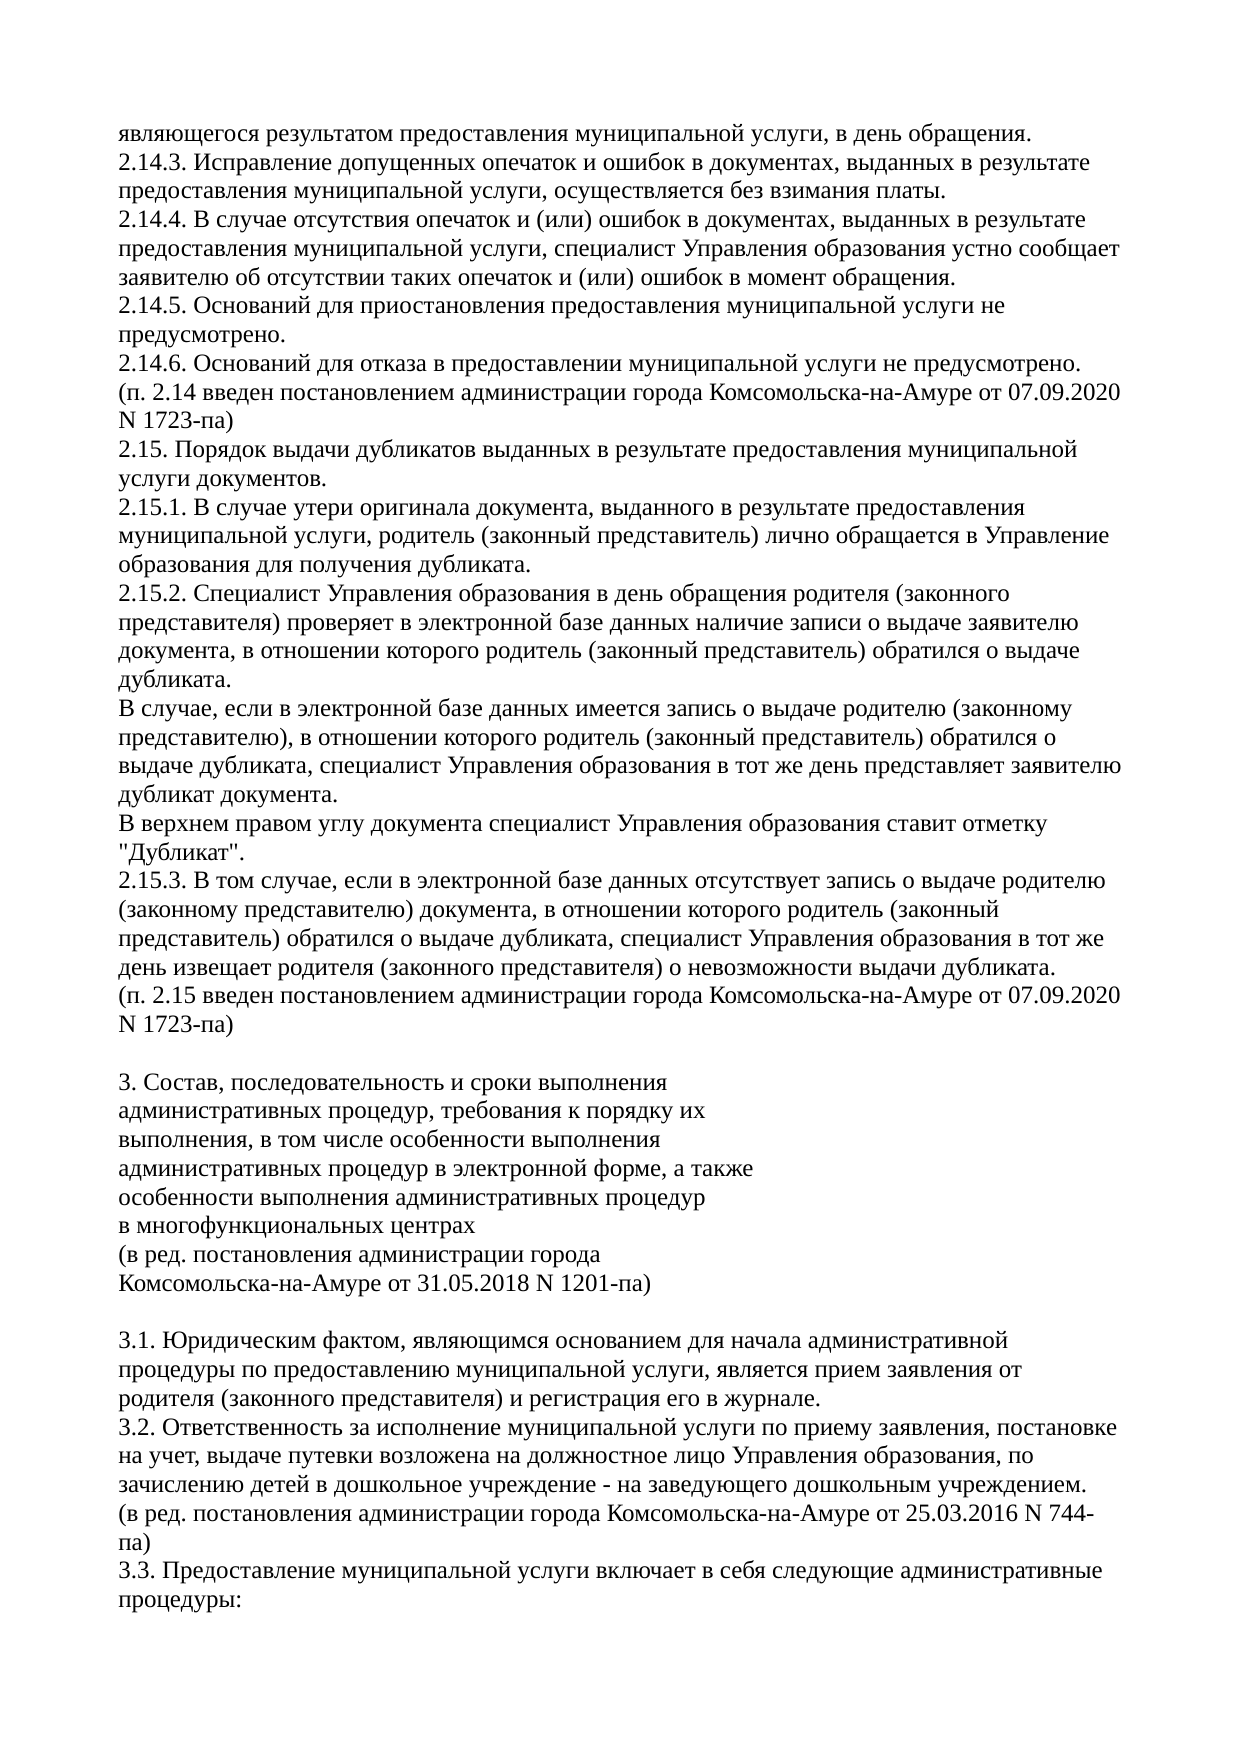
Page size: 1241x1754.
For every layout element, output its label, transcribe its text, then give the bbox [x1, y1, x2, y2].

text являющегося результатом предоставления муниципальной услуги, в день обращения. [118, 118, 1122, 147]
text (п. 2.14 введен постановлением администрации города Комсомольска-на-Амуре от 07.09.2020 N 1723-па) [118, 377, 1122, 434]
text 3.2. Ответственность за исполнение муниципальной услуги по приему заявления, постановке на учет, выдаче путевки возложена на должностное лицо Управления образования, по зачислению детей в дошкольное учреждение - на заведующего дошкольным учреждением. [118, 1412, 1122, 1498]
text 2.15. Порядок выдачи дубликатов выданных в результате предоставления муниципальной услуги документов. [118, 434, 1122, 492]
text 2.15.2. Специалист Управления образования в день обращения родителя (законного представителя) проверяет в электронной базе данных наличие записи о выдаче заявителю документа, в отношении которого родитель (законный представитель) обратился о выдаче дубликата. [118, 578, 1122, 693]
text 3.1. Юридическим фактом, являющимся основанием для начала административной процедуры по предоставлению муниципальной услуги, является прием заявления от родителя (законного представителя) и регистрация его в журнале. [118, 1326, 1122, 1412]
text 2.14.5. Оснований для приостановления предоставления муниципальной услуги не предусмотрено. [118, 291, 1122, 348]
text (п. 2.15 введен постановлением администрации города Комсомольска-на-Амуре от 07.09.2020 N 1723-па) [118, 981, 1122, 1038]
text 3. Состав, последовательность и сроки выполнения [118, 1067, 1122, 1096]
text административных процедур, требования к порядку их [118, 1096, 1122, 1124]
text выполнения, в том числе особенности выполнения [118, 1124, 1122, 1153]
text 2.14.4. В случае отсутствия опечаток и (или) ошибок в документах, выданных в результате предоставления муниципальной услуги, специалист Управления образования устно сообщает заявителю об отсутствии таких опечаток и (или) ошибок в момент обращения. [118, 204, 1122, 291]
text Комсомольска-на-Амуре от 31.05.2018 N 1201-па) [118, 1268, 1122, 1297]
text 2.14.3. Исправление допущенных опечаток и ошибок в документах, выданных в результате предоставления муниципальной услуги, осуществляется без взимания платы. [118, 147, 1122, 204]
text (в ред. постановления администрации города [118, 1239, 1122, 1268]
text В случае, если в электронной базе данных имеется запись о выдаче родителю (законному представителю), в отношении которого родитель (законный представитель) обратился о выдаче дубликата, специалист Управления образования в тот же день представляет заявителю дубликат документа. [118, 693, 1122, 808]
text административных процедур в электронной форме, а также [118, 1153, 1122, 1182]
text особенности выполнения административных процедур [118, 1182, 1122, 1211]
text 2.15.1. В случае утери оригинала документа, выданного в результате предоставления муниципальной услуги, родитель (законный представитель) лично обращается в Управление образования для получения дубликата. [118, 492, 1122, 578]
text (в ред. постановления администрации города Комсомольска-на-Амуре от 25.03.2016 N 744-па) [118, 1498, 1122, 1556]
text 2.14.6. Оснований для отказа в предоставлении муниципальной услуги не предусмотрено. [118, 348, 1122, 377]
text в многофункциональных центрах [118, 1211, 1122, 1239]
text 3.3. Предоставление муниципальной услуги включает в себя следующие административные процедуры: [118, 1556, 1122, 1613]
text В верхнем правом углу документа специалист Управления образования ставит отметку "Дубликат". [118, 808, 1122, 866]
text 2.15.3. В том случае, если в электронной базе данных отсутствует запись о выдаче родителю (законному представителю) документа, в отношении которого родитель (законный представитель) обратился о выдаче дубликата, специалист Управления образования в тот же день извещает родителя (законного представителя) о невозможности выдачи дубликата. [118, 866, 1122, 981]
